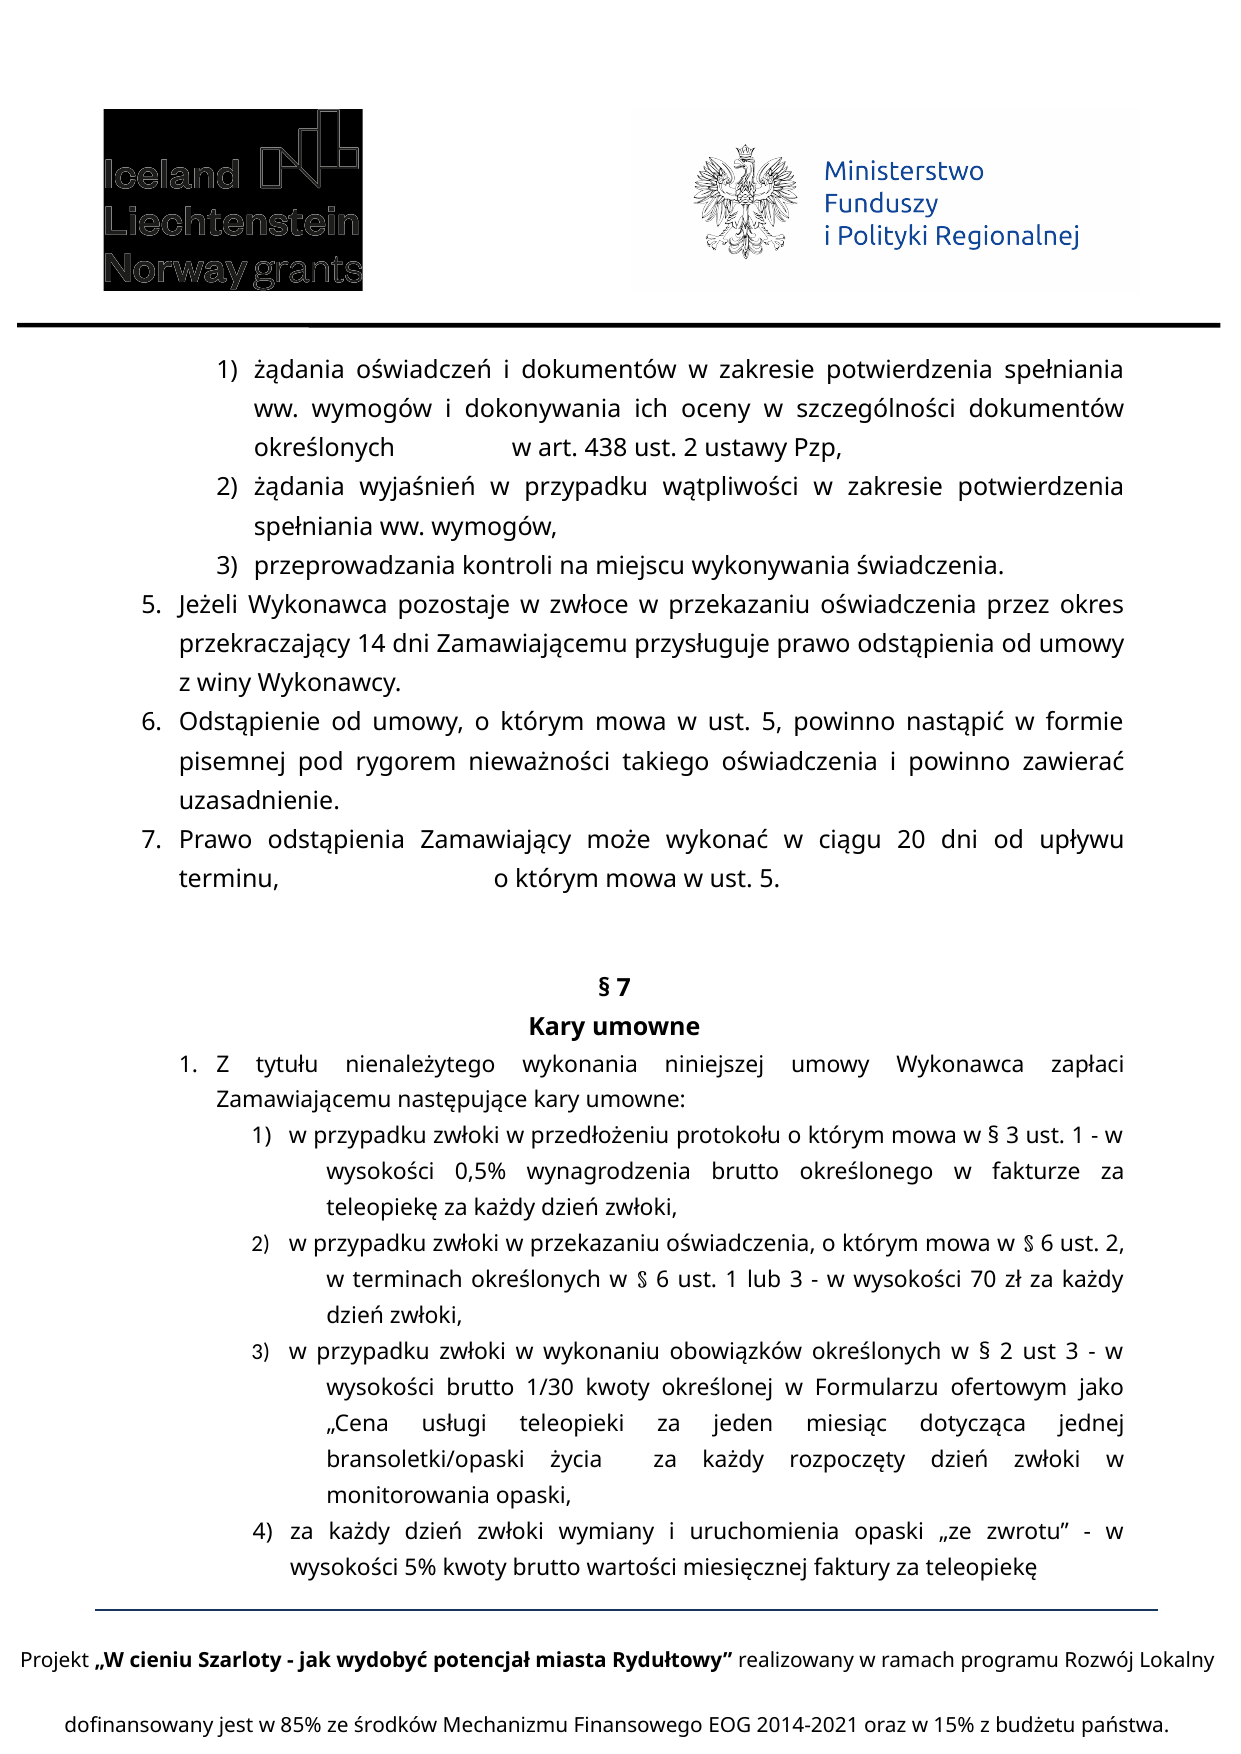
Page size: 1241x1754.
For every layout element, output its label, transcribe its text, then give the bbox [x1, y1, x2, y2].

text § 7 [103, 969, 1125, 1003]
list Odstąpienie od umowy, o którym mowa w ust. 5, powinno nastąpić w formie pisemnej pod rygorem nieważności takiego oświadczenia i powinno zawierać uzasadnienie. [141, 704, 1125, 816]
list żądania wyjaśnień w przypadku wątpliwości w zakresie potwierdzenia spełniania ww. wymogów, [216, 469, 1125, 542]
list w przypadku zwłoki w przekazaniu oświadczenia, o którym mowa w § 6 ust. 2, w terminach określonych w § 6 ust. 1 lub 3 - w wysokości 70 zł za każdy dzień zwłoki, [251, 1227, 1125, 1330]
list w przypadku zwłoki w wykonaniu obowiązków określonych w § 2 ust 3 - w wysokości brutto 1/30 kwoty określonej w Formularzu ofertowym jako „Cena usługi teleopieki za jeden miesiąc dotycząca jednej bransoletki/opaski życia za każdy rozpoczęty dzień zwłoki w monitorowania opaski, [251, 1335, 1125, 1510]
list Prawo odstąpienia Zamawiający może wykonać w ciągu 20 dni od upływu terminu, o którym mowa w ust. 5. [141, 821, 1125, 895]
list za każdy dzień zwłoki wymiany i uruchomienia opaski „ze zwrotu” - w wysokości 5% kwoty brutto wartości miesięcznej faktury za teleopiekę [252, 1515, 1125, 1582]
list żądania oświadczeń i dokumentów w zakresie potwierdzenia spełniania ww. wymogów i dokonywania ich oceny w szczególności dokumentów określonych w art. 438 ust. 2 ustawy Pzp, [216, 351, 1125, 464]
list Jeżeli Wykonawca pozostaje w zwłoce w przekazaniu oświadczenia przez okres przekraczający 14 dni Zamawiającemu przysługuje prawo odstąpienia od umowy z winy Wykonawcy. [141, 586, 1125, 699]
list przeprowadzania kontroli na miejscu wykonywania świadczenia. [216, 547, 1125, 581]
text Kary umowne [103, 1008, 1125, 1042]
list w przypadku zwłoki w przedłożeniu protokołu o którym mowa w § 3 ust. 1 - w wysokości 0,5% wynagrodzenia brutto określonego w fakturze za teleopiekę za każdy dzień zwłoki, [251, 1119, 1125, 1222]
list Z tytułu nienależytego wykonania niniejszej umowy Wykonawca zapłaci Zamawiającemu następujące kary umowne: [178, 1047, 1125, 1115]
